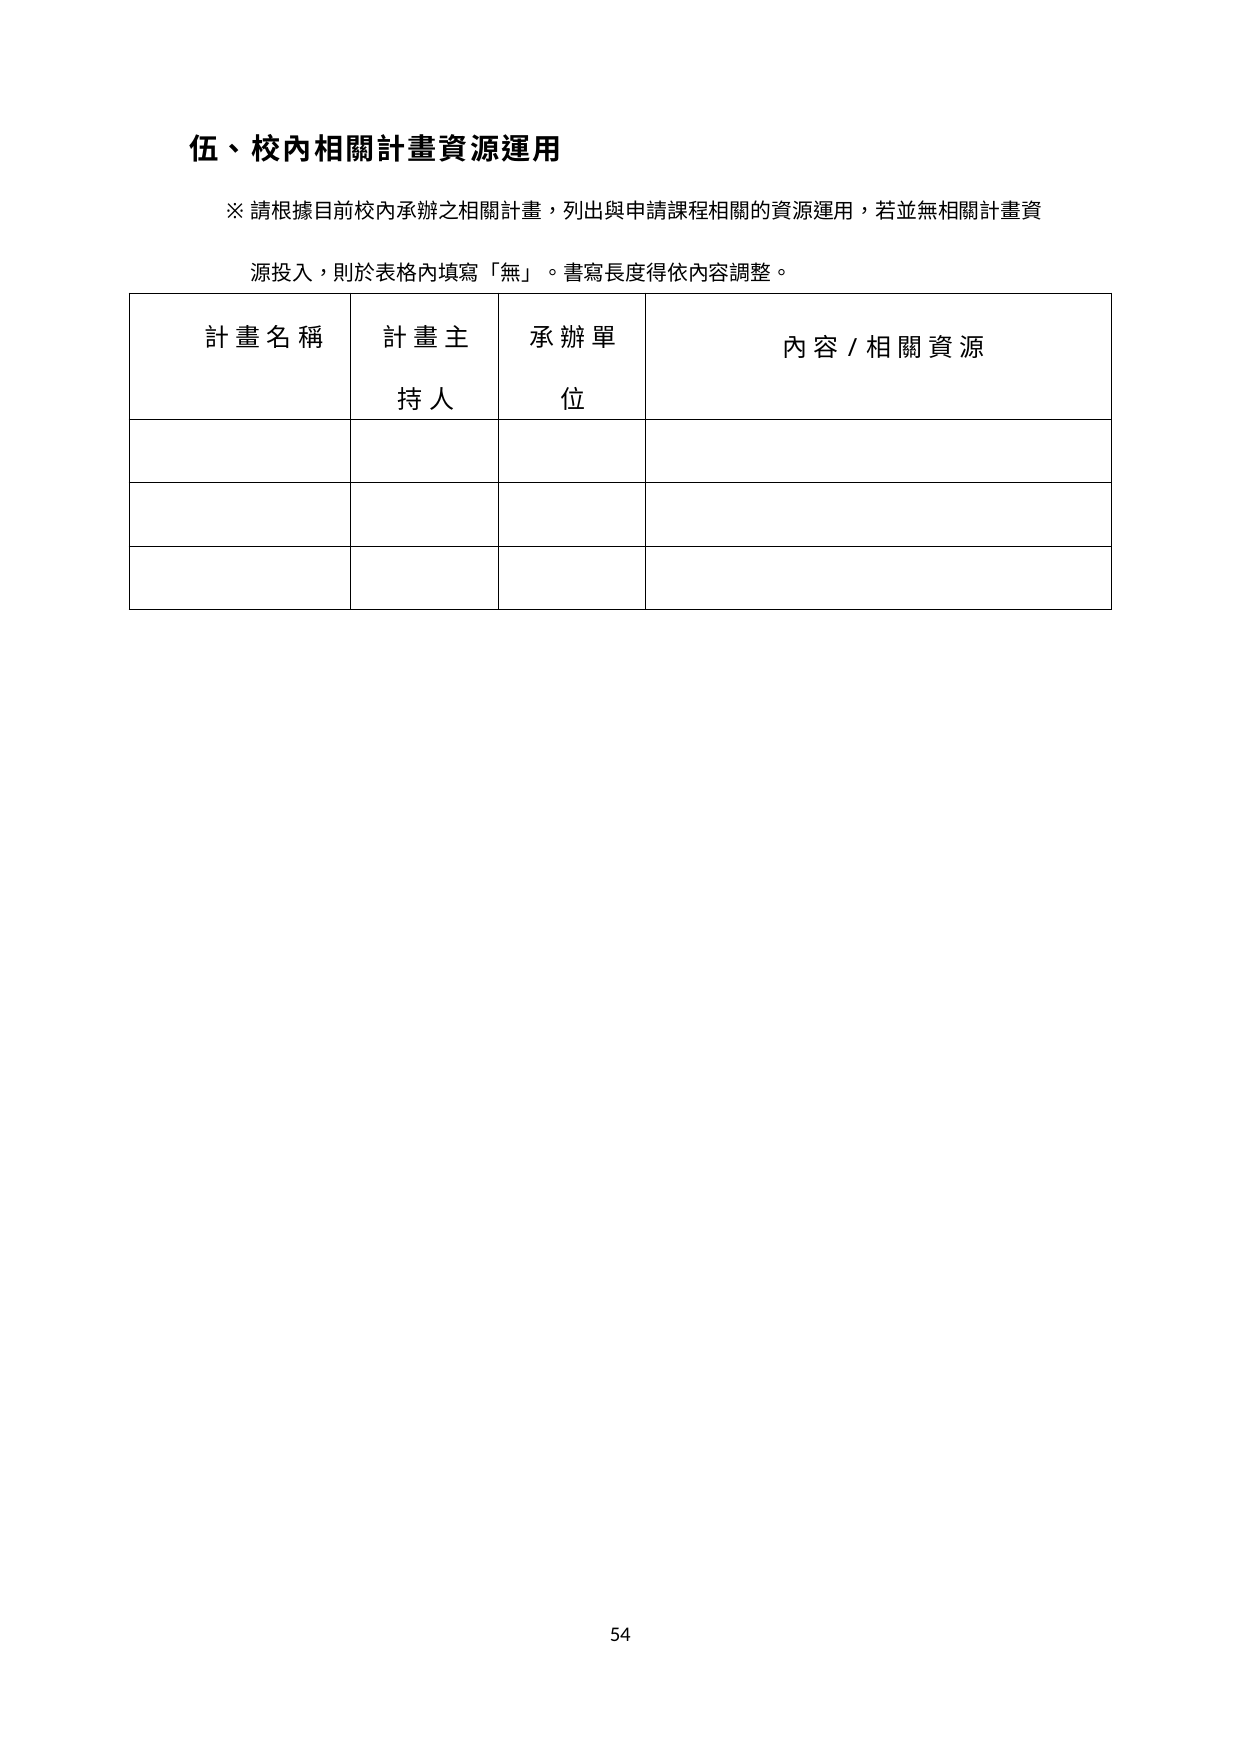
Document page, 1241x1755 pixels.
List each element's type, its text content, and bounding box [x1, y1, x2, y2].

table_cell [351, 420, 498, 482]
table_header 計畫主持人 [351, 294, 498, 418]
table_cell [499, 547, 645, 609]
table_header 承辦單位 [499, 294, 645, 418]
text ※請根據目前校內承辦之相關計畫，列出與申請課程相關的資源運用，若並無相關計畫資源投入，則於表格內填寫「無」。書寫長度得依內容調整。 [218, 167, 1052, 292]
table_header 計畫名稱 [130, 294, 350, 418]
table_cell [130, 420, 350, 482]
table_cell [130, 547, 350, 609]
table_cell [499, 420, 645, 482]
text 伍、校內相關計畫資源運用 [188, 105, 1052, 167]
table_cell [351, 483, 498, 546]
table_cell [646, 483, 1111, 546]
table_cell [130, 483, 350, 546]
table_cell [351, 547, 498, 609]
table_header 內容/相關資源 [646, 294, 1111, 418]
table_cell [499, 483, 645, 546]
table_cell [646, 547, 1111, 609]
table_cell [646, 420, 1111, 482]
